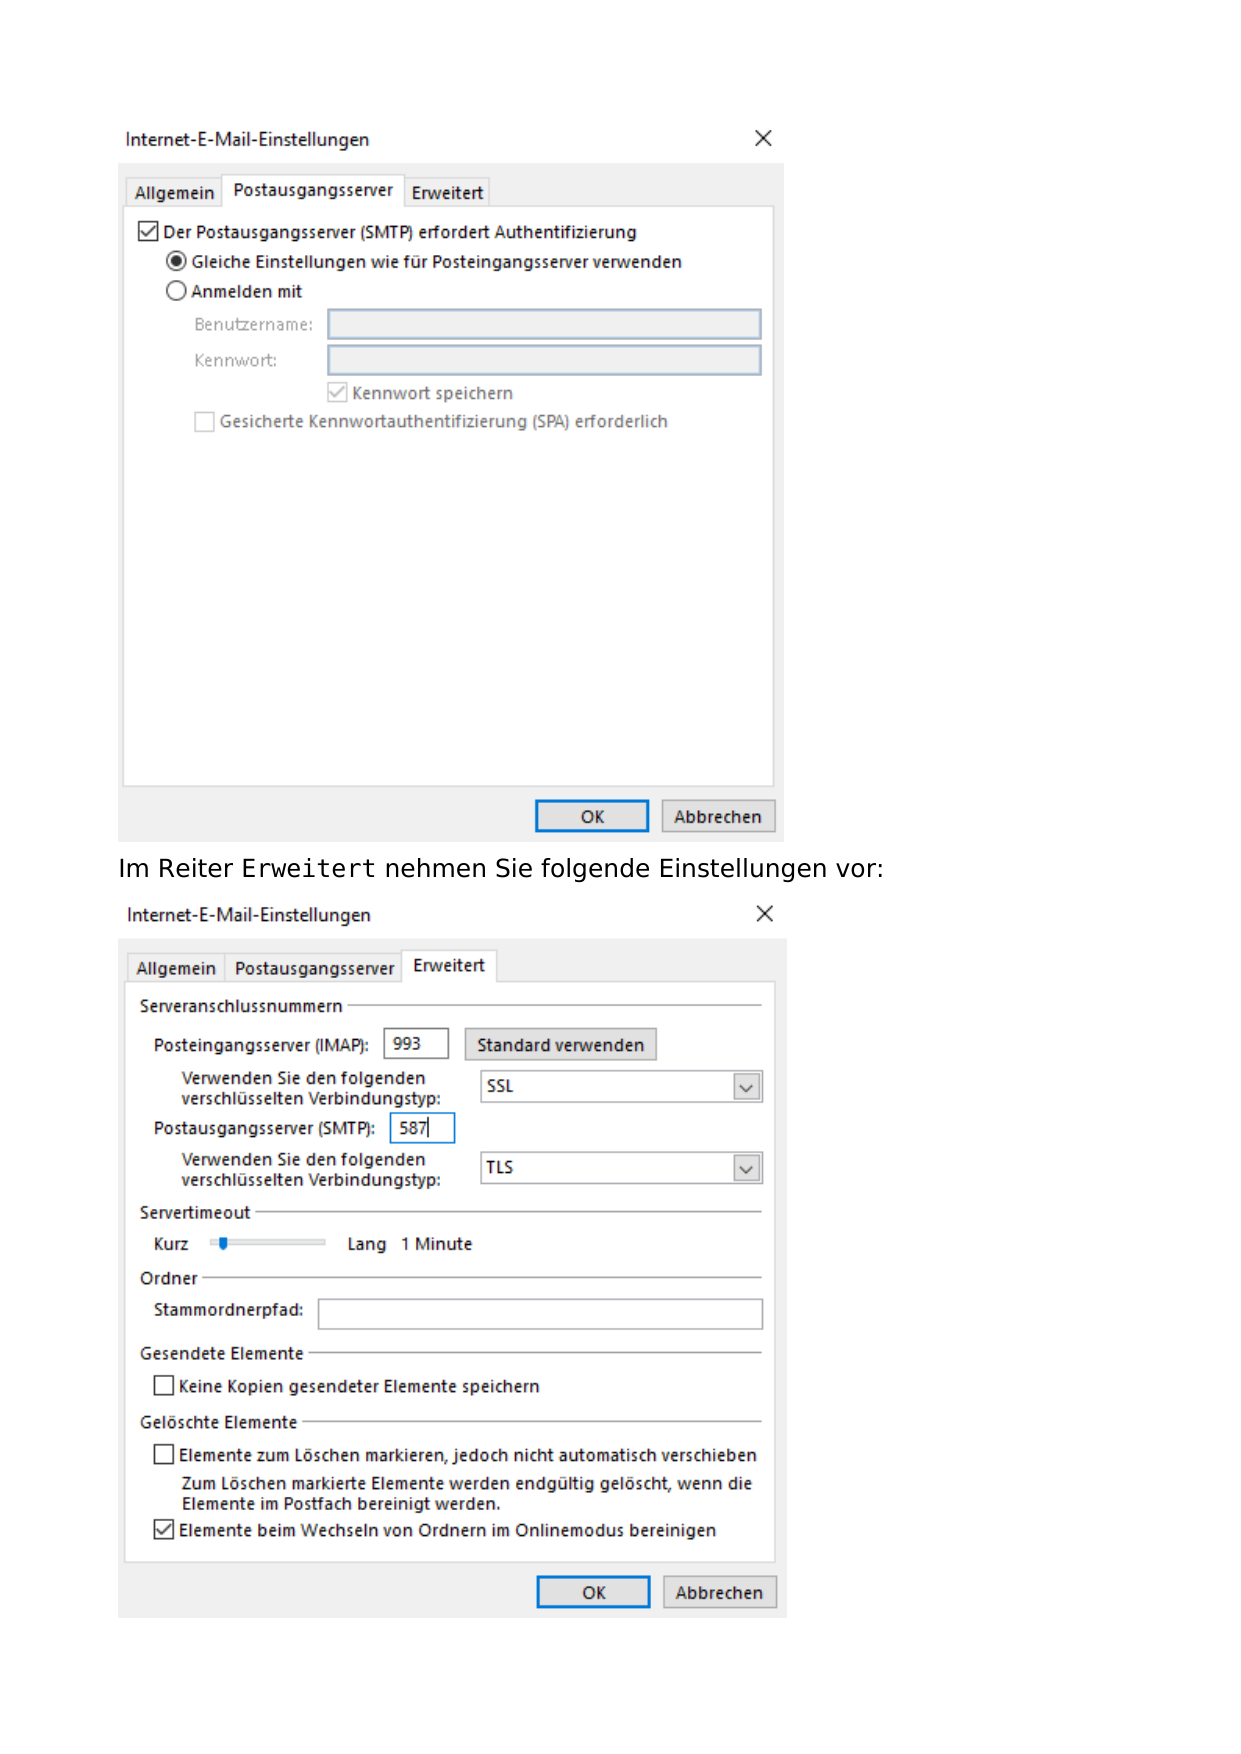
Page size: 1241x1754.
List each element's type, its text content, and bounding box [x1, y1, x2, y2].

picture [118, 895, 787, 1618]
text Im Reiter Erweitert nehmen Sie folgende Einstellungen vor: [118, 854, 1122, 883]
picture [118, 118, 784, 842]
